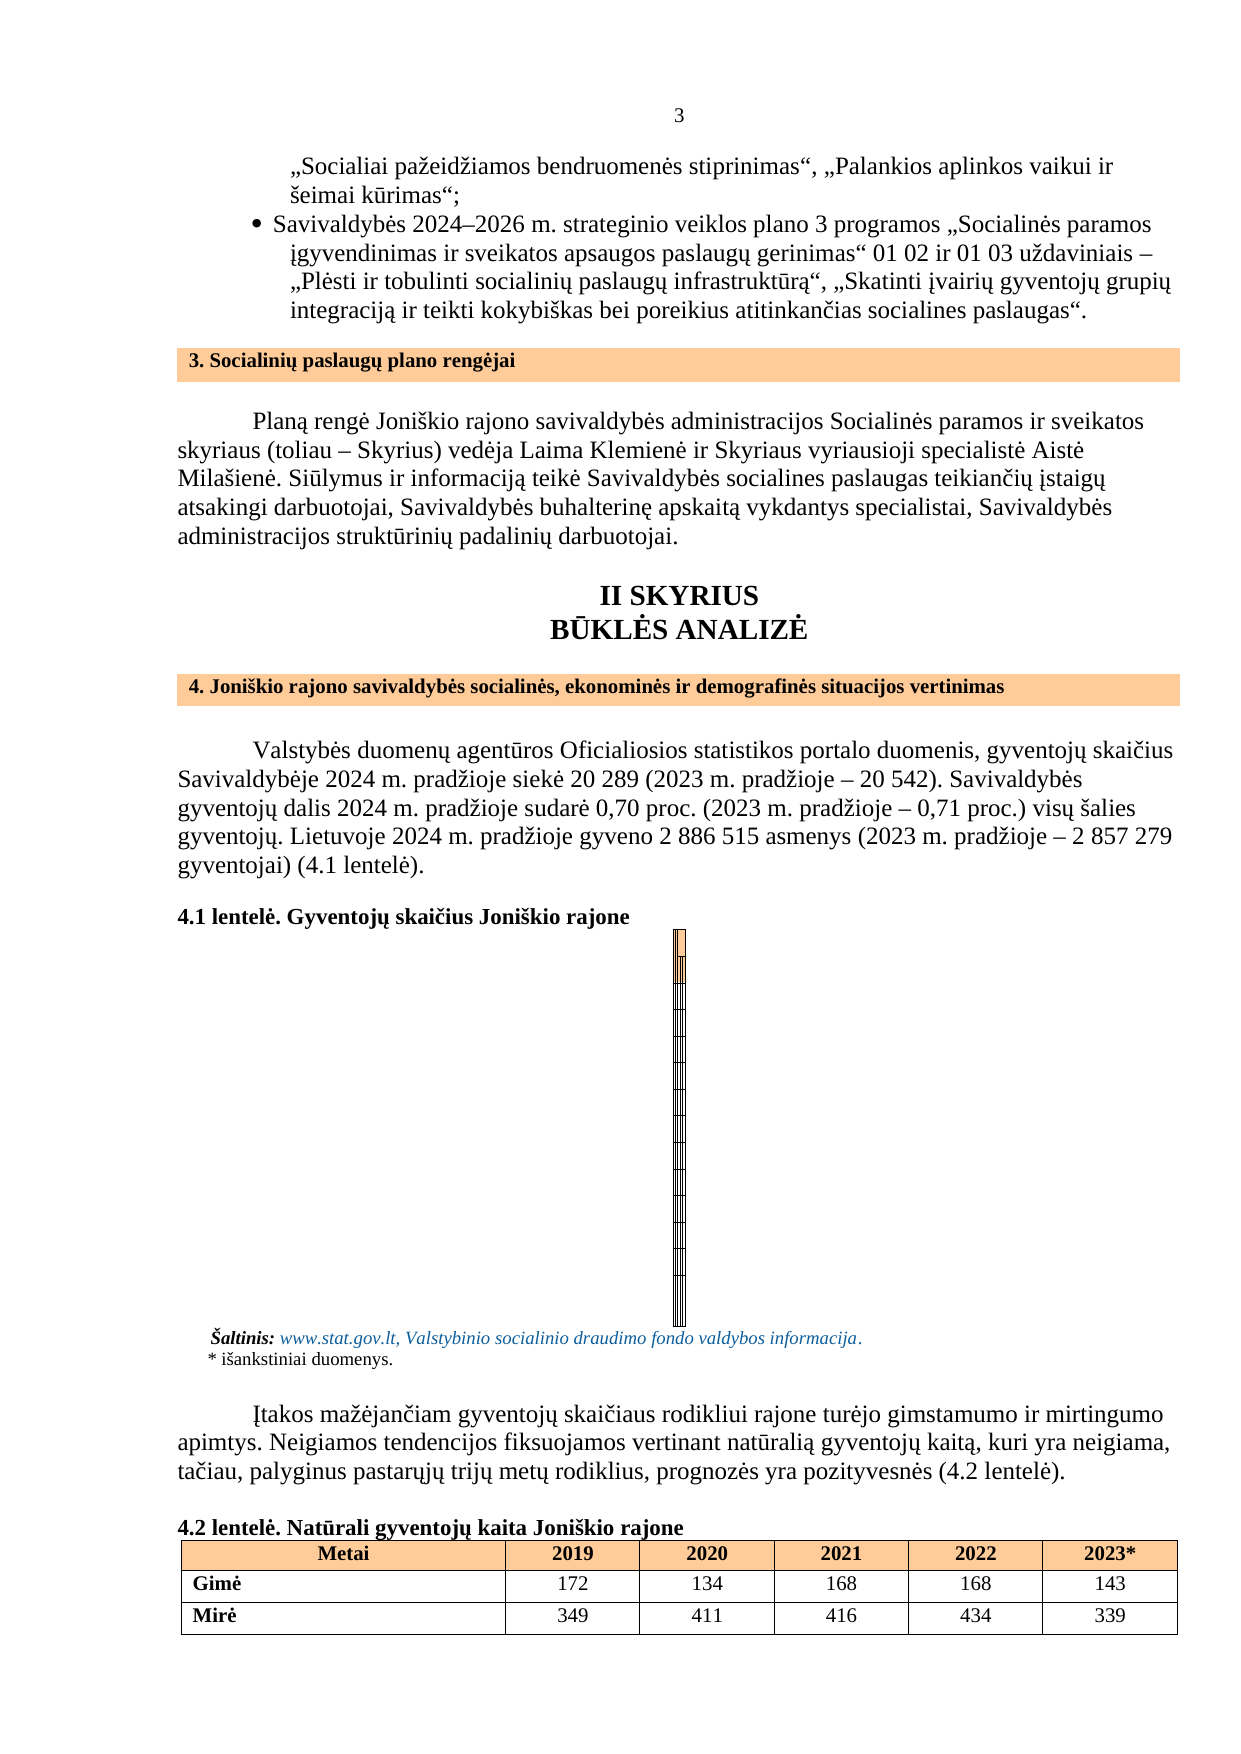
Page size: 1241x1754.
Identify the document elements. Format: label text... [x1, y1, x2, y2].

table_header 2023* [1043, 1541, 1177, 1570]
text „Socialiai pažeidžiamos bendruomenės stiprinimas“, „Palankios aplinkos vaikui ir šeimai kūrimas“; [252, 151, 1181, 209]
text BŪKLĖS ANALIZĖ [177, 612, 1181, 646]
table_cell 434 [909, 1603, 1042, 1634]
table_header 2020 [640, 1541, 774, 1570]
text 4.2 lentelė. Natūrali gyventojų kaita Joniškio rajone [177, 1514, 1181, 1540]
text Šaltinis: www.stat.gov.lt, Valstybinio socialinio draudimo fondo valdybos informacija. [177, 1327, 1181, 1348]
text II SKYRIUS [177, 578, 1181, 612]
table_header 2022 [909, 1541, 1042, 1570]
table_header 3. Socialinių paslaugų plano rengėjai [177, 348, 1180, 382]
text 4.1 lentelė. Gyventojų skaičius Joniškio rajone [177, 903, 1181, 929]
table_cell 134 [640, 1571, 774, 1602]
table_header 2021 [775, 1541, 908, 1570]
text Valstybės duomenų agentūros Oficialiosios statistikos portalo duomenis, gyventojų skaičius Savivaldybėje 2024 m. pradžioje siekė 20 289 (2023 m. pradžioje – 20 542). Savivaldybės gyventojų dalis 2024 m. pradžioje sudarė 0,70 proc. (2023 m. pradžioje – 0,71 proc.) visų šalies gyventojų. Lietuvoje 2024 m. pradžioje gyveno 2 886 515 asmenys (2023 m. pradžioje – 2 857 279 gyventojai) (4.1 lentelė). [177, 735, 1181, 879]
table_cell Mirė [182, 1603, 505, 1634]
table_cell 143 [1043, 1571, 1177, 1602]
table_header 4. Joniškio rajono savivaldybės socialinės, ekonominės ir demografinės situacijos vertinimas [177, 674, 1180, 706]
table_cell 349 [506, 1603, 639, 1634]
text  Savivaldybės 2024–2026 m. strateginio veiklos plano 3 programos „Socialinės paramos įgyvendinimas ir sveikatos apsaugos paslaugų gerinimas“ 01 02 ir 01 03 uždaviniais – „Plėsti ir tobulinti socialinių paslaugų infrastruktūrą“, „Skatinti įvairių gyventojų grupių integraciją ir teikti kokybiškas bei poreikius atitinkančias socialines paslaugas“. [252, 209, 1181, 324]
table_cell 411 [640, 1603, 774, 1634]
table_cell 172 [506, 1571, 639, 1602]
text Planą rengė Joniškio rajono savivaldybės administracijos Socialinės paramos ir sveikatos skyriaus (toliau – Skyrius) vedėja Laima Klemienė ir Skyriaus vyriausioji specialistė Aistė Milašienė. Siūlymus ir informaciją teikė Savivaldybės socialines paslaugas teikiančių įstaigų atsakingi darbuotojai, Savivaldybės buhalterinę apskaitą vykdantys specialistai, Savivaldybės administracijos struktūrinių padalinių darbuotojai. [177, 406, 1181, 550]
table_cell 416 [775, 1603, 908, 1634]
text Įtakos mažėjančiam gyventojų skaičiaus rodikliui rajone turėjo gimstamumo ir mirtingumo apimtys. Neigiamos tendencijos fiksuojamos vertinant natūralią gyventojų kaitą, kuri yra neigiama, tačiau, palyginus pastarųjų trijų metų rodiklius, prognozės yra pozityvesnės (4.2 lentelė). [177, 1399, 1181, 1485]
table_cell 168 [775, 1571, 908, 1602]
table_header 2019 [506, 1541, 639, 1570]
table_cell 339 [1043, 1603, 1177, 1634]
table_cell Gimė [182, 1571, 505, 1602]
table_header Metai [182, 1541, 505, 1570]
text * išankstiniai duomenys. [177, 1348, 1181, 1370]
table_cell 168 [909, 1571, 1042, 1602]
